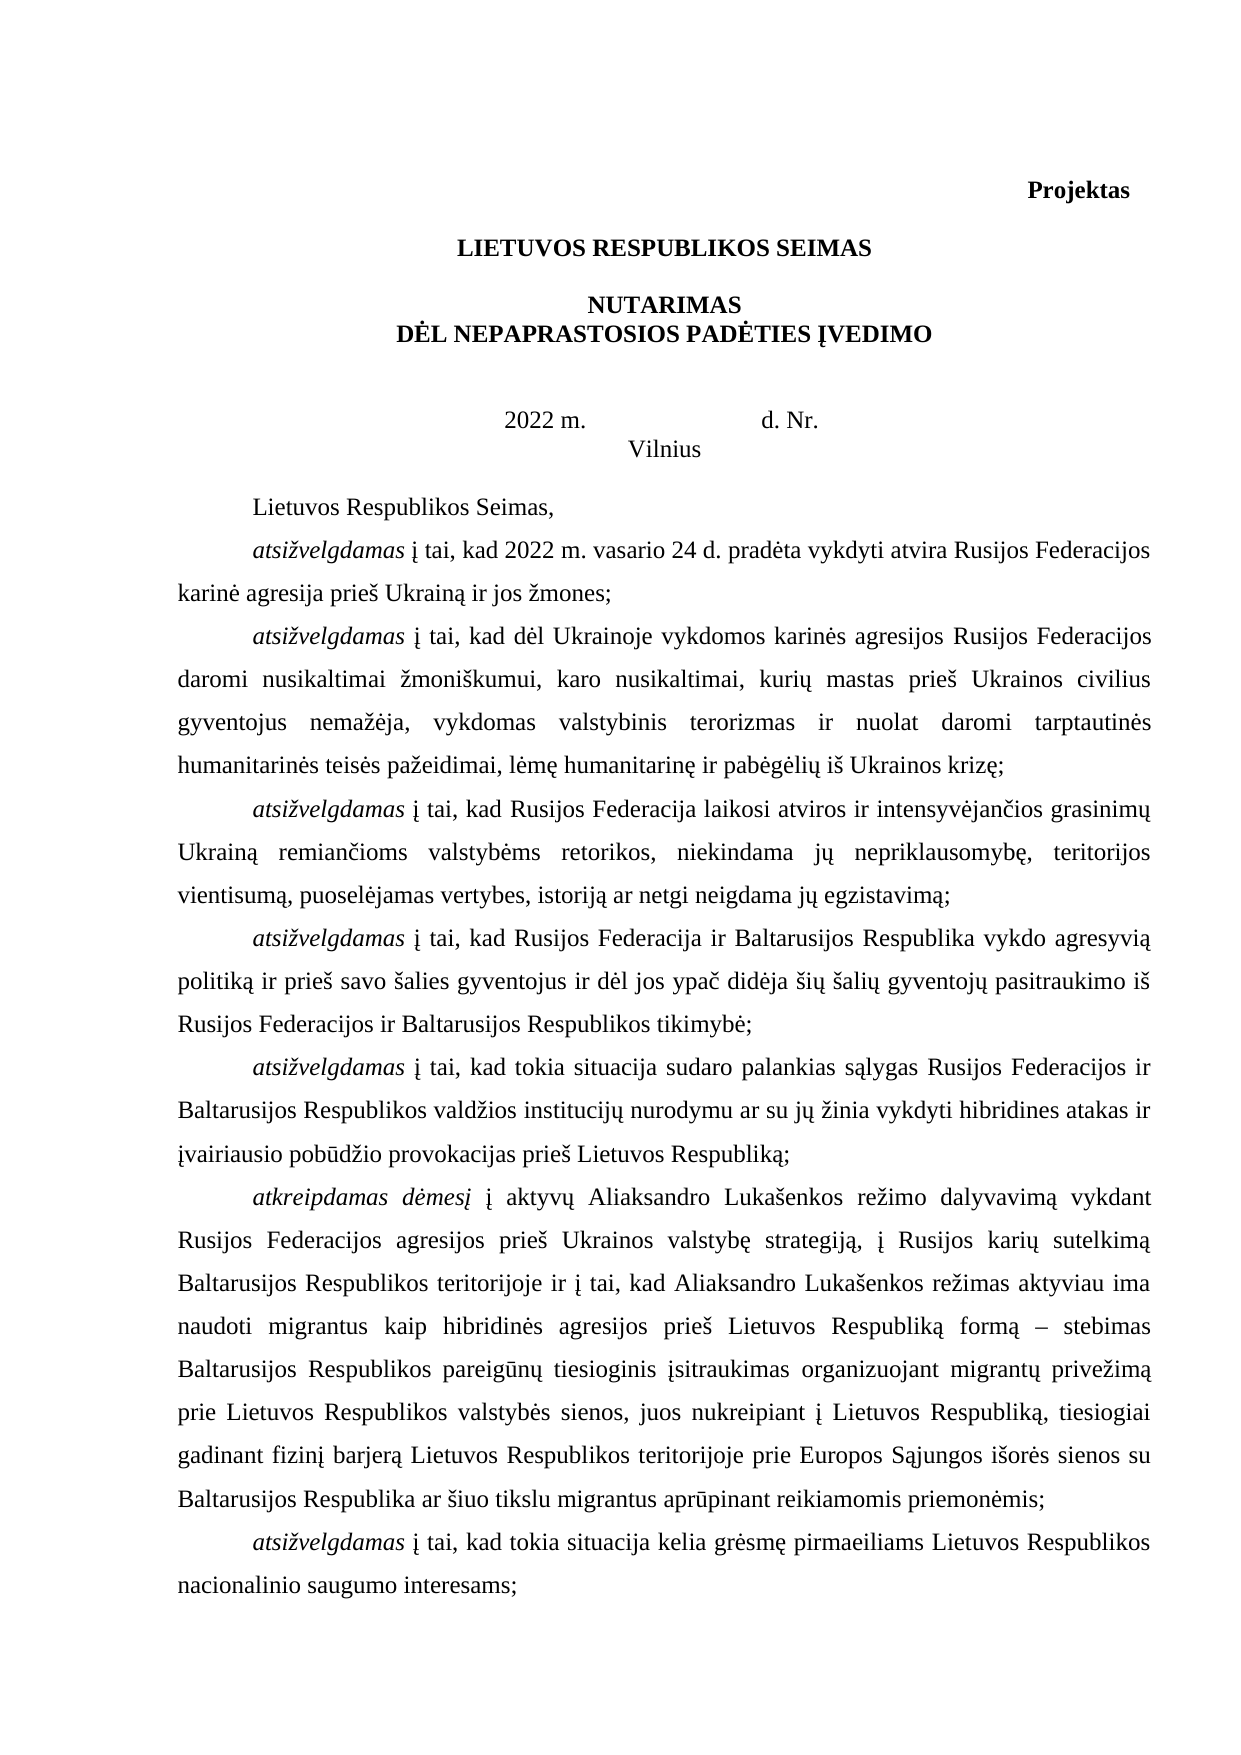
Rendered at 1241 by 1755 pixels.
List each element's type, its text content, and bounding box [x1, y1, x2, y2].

text atsižvelgdamas į tai, kad dėl Ukrainoje vykdomos karinės agresijos Rusijos Federacijos daromi nusikaltimai žmoniškumui, karo nusikaltimai, kurių mastas prieš Ukrainos civilius gyventojus nemažėja, vykdomas valstybinis terorizmas ir nuolat daromi tarptautinės humanitarinės teisės pažeidimai, lėmę humanitarinę ir pabėgėlių iš Ukrainos krizę; [177, 621, 1152, 779]
text atsižvelgdamas į tai, kad 2022 m. vasario 24 d. pradėta vykdyti atvira Rusijos Federacijos karinė agresija prieš Ukrainą ir jos žmones; [177, 535, 1152, 607]
text NUTARIMAS [177, 291, 1152, 319]
text Lietuvos Respublikos Seimas, [177, 492, 1152, 521]
text 2022 m. d. Nr. [177, 406, 1152, 434]
text DĖL NEPAPRASTOSIOS PADĖTIES ĮVEDIMO [177, 319, 1152, 348]
text atkreipdamas dėmesį į aktyvų Aliaksandro Lukašenkos režimo dalyvavimą vykdant Rusijos Federacijos agresijos prieš Ukrainos valstybę strategiją, į Rusijos karių sutelkimą Baltarusijos Respublikos teritorijoje ir į tai, kad Aliaksandro Lukašenkos režimas aktyviau ima naudoti migrantus kaip hibridinės agresijos prieš Lietuvos Respubliką formą – stebimas Baltarusijos Respublikos pareigūnų tiesioginis įsitraukimas organizuojant migrantų privežimą prie Lietuvos Respublikos valstybės sienos, juos nukreipiant į Lietuvos Respubliką, tiesiogiai gadinant fizinį barjerą Lietuvos Respublikos teritorijoje prie Europos Sąjungos išorės sienos su Baltarusijos Respublika ar šiuo tikslu migrantus aprūpinant reikiamomis priemonėmis; [177, 1182, 1152, 1512]
text atsižvelgdamas į tai, kad Rusijos Federacija ir Baltarusijos Respublika vykdo agresyvią politiką ir prieš savo šalies gyventojus ir dėl jos ypač didėja šių šalių gyventojų pasitraukimo iš Rusijos Federacijos ir Baltarusijos Respublikos tikimybė; [177, 923, 1152, 1038]
text atsižvelgdamas į tai, kad tokia situacija kelia grėsmę pirmaeiliams Lietuvos Respublikos nacionalinio saugumo interesams; [177, 1527, 1152, 1599]
text LIETUVOS RESPUBLIKOS SEIMAS [177, 233, 1152, 262]
text Vilnius [177, 434, 1152, 463]
text atsižvelgdamas į tai, kad tokia situacija sudaro palankias sąlygas Rusijos Federacijos ir Baltarusijos Respublikos valdžios institucijų nurodymu ar su jų žinia vykdyti hibridines atakas ir įvairiausio pobūdžio provokacijas prieš Lietuvos Respubliką; [177, 1052, 1152, 1167]
text atsižvelgdamas į tai, kad Rusijos Federacija laikosi atviros ir intensyvėjančios grasinimų Ukrainą remiančioms valstybėms retorikos, niekindama jų nepriklausomybę, teritorijos vientisumą, puoselėjamas vertybes, istoriją ar netgi neigdama jų egzistavimą; [177, 794, 1152, 909]
text Projektas [177, 147, 1152, 204]
